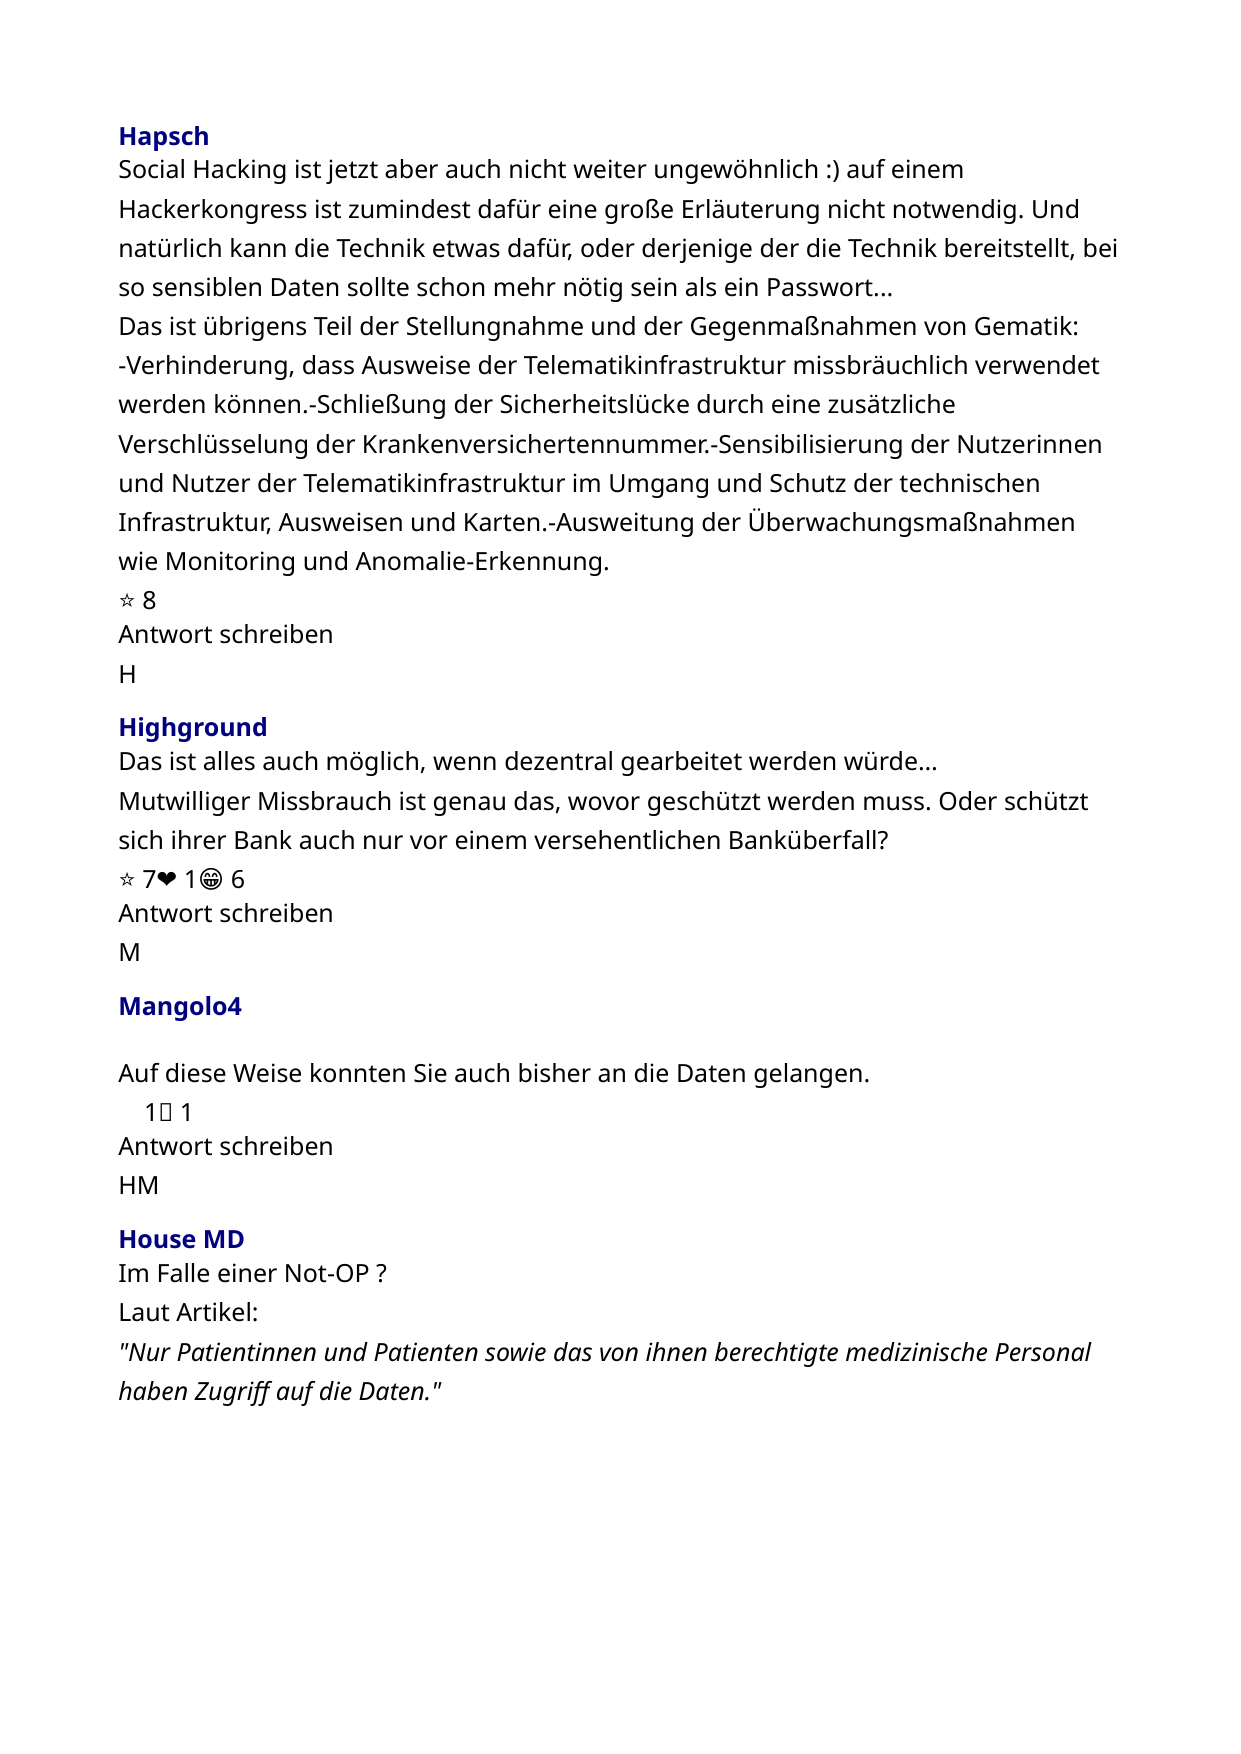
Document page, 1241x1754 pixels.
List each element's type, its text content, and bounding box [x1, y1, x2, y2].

subtitle Mangolo4 [118, 988, 1122, 1023]
text Mutwilliger Missbrauch ist genau das, wovor geschützt werden muss. Oder schützt sich ihrer Bank auch nur vor einem versehentlichen Banküberfall? [118, 783, 1122, 856]
subtitle Hapsch [118, 118, 1122, 152]
subtitle House MD [118, 1222, 1122, 1256]
text Antwort schreiben [118, 896, 1122, 930]
text Das ist übrigens Teil der Stellungnahme und der Gegenmaßnahmen von Gematik: [118, 309, 1122, 343]
text ⭐️ 8 [118, 583, 1122, 617]
text Im Falle einer Not-OP ? [118, 1256, 1122, 1290]
text "Nur Patientinnen und Patienten sowie das von ihnen berechtigte medizinische Personal haben Zugriff auf die Daten." [118, 1334, 1122, 1407]
text Social Hacking ist jetzt aber auch nicht weiter ungewöhnlich :) auf einem Hackerkongress ist zumindest dafür eine große Erläuterung nicht notwendig. Und natürlich kann die Technik etwas dafür, oder derjenige der die Technik bereitstellt, bei so sensiblen Daten sollte schon mehr nötig sein als ein Passwort... [118, 152, 1122, 304]
text Das ist alles auch möglich, wenn dezentral gearbeitet werden würde… [118, 744, 1122, 778]
text H [118, 656, 1122, 690]
text -Verhinderung, dass Ausweise der Telematikinfrastruktur missbräuchlich verwendet werden können.-Schließung der Sicherheitslücke durch eine zusätzliche Verschlüsselung der Krankenversichertennummer.-Sensibilisierung der Nutzerinnen und Nutzer der Telematikinfrastruktur im Umgang und Schutz der technischen Infrastruktur, Ausweisen und Karten.-Ausweitung der Überwachungsmaßnahmen wie Monitoring und Anomalie-Erkennung. [118, 348, 1122, 578]
text M [118, 935, 1122, 969]
text ⭐️ 7❤️ 1😁 6 [118, 862, 1122, 896]
text Antwort schreiben [118, 617, 1122, 651]
subtitle Highground [118, 710, 1122, 744]
text Laut Artikel: [118, 1295, 1122, 1329]
text HM [118, 1168, 1122, 1202]
text 🙁 1🤨 1 [118, 1095, 1122, 1129]
text Antwort schreiben [118, 1129, 1122, 1163]
text Auf diese Weise konnten Sie auch bisher an die Daten gelangen. [118, 1056, 1122, 1090]
